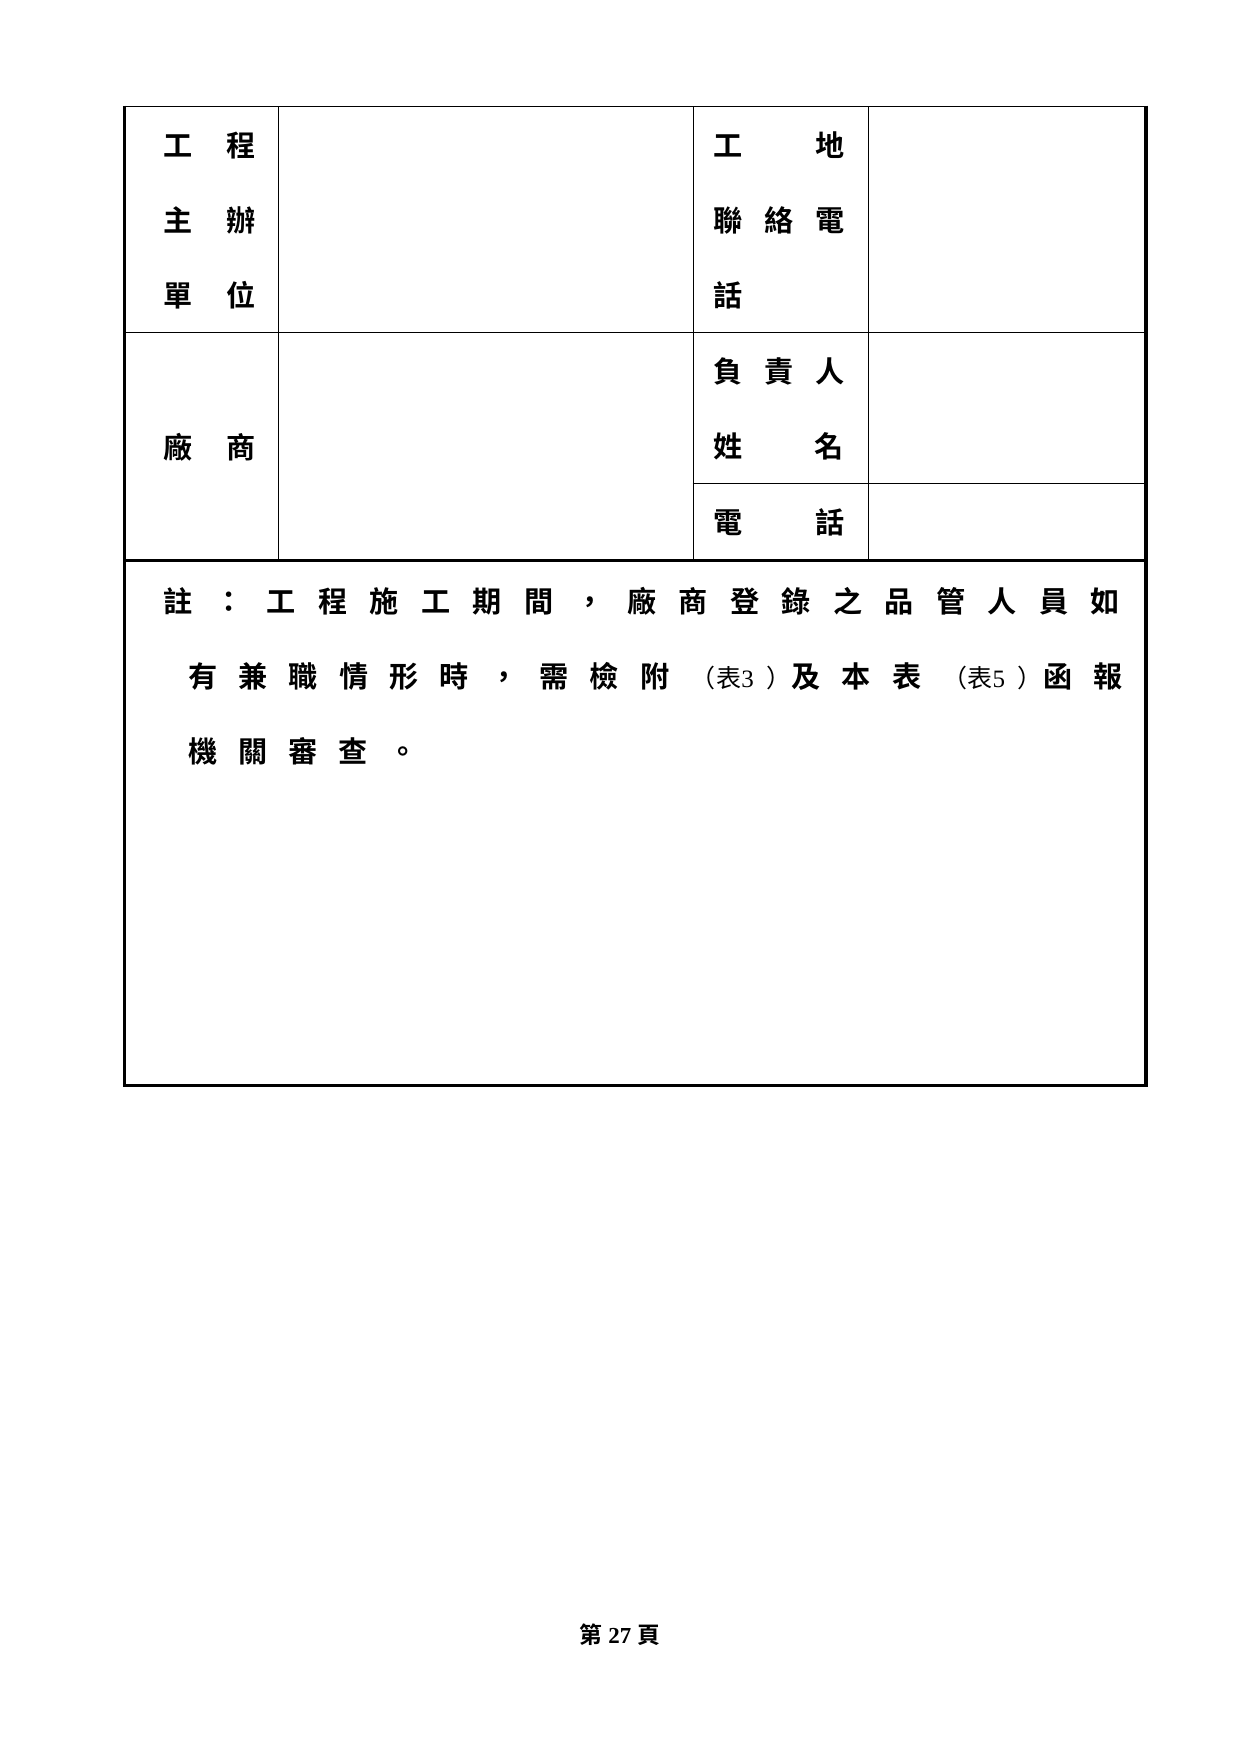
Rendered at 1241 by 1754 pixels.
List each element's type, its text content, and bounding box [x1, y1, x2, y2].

table_cell [279, 107, 693, 332]
table_cell 廠商 [126, 333, 278, 559]
table_cell [869, 333, 1144, 483]
table_cell 電話 [694, 484, 868, 559]
table_cell 註：工程施工期間，廠商登錄之品管人員如有兼職情形時，需檢附（表3）及本表（表5）函報機關審查。 [126, 562, 1144, 1084]
table_cell [869, 484, 1144, 559]
table_cell 負責人姓名 [694, 333, 868, 483]
table_cell 工程 主辦單位 [126, 107, 278, 332]
table_cell [279, 333, 693, 559]
table_cell [869, 107, 1144, 332]
table_cell 工地 聯絡電話 [694, 107, 868, 332]
